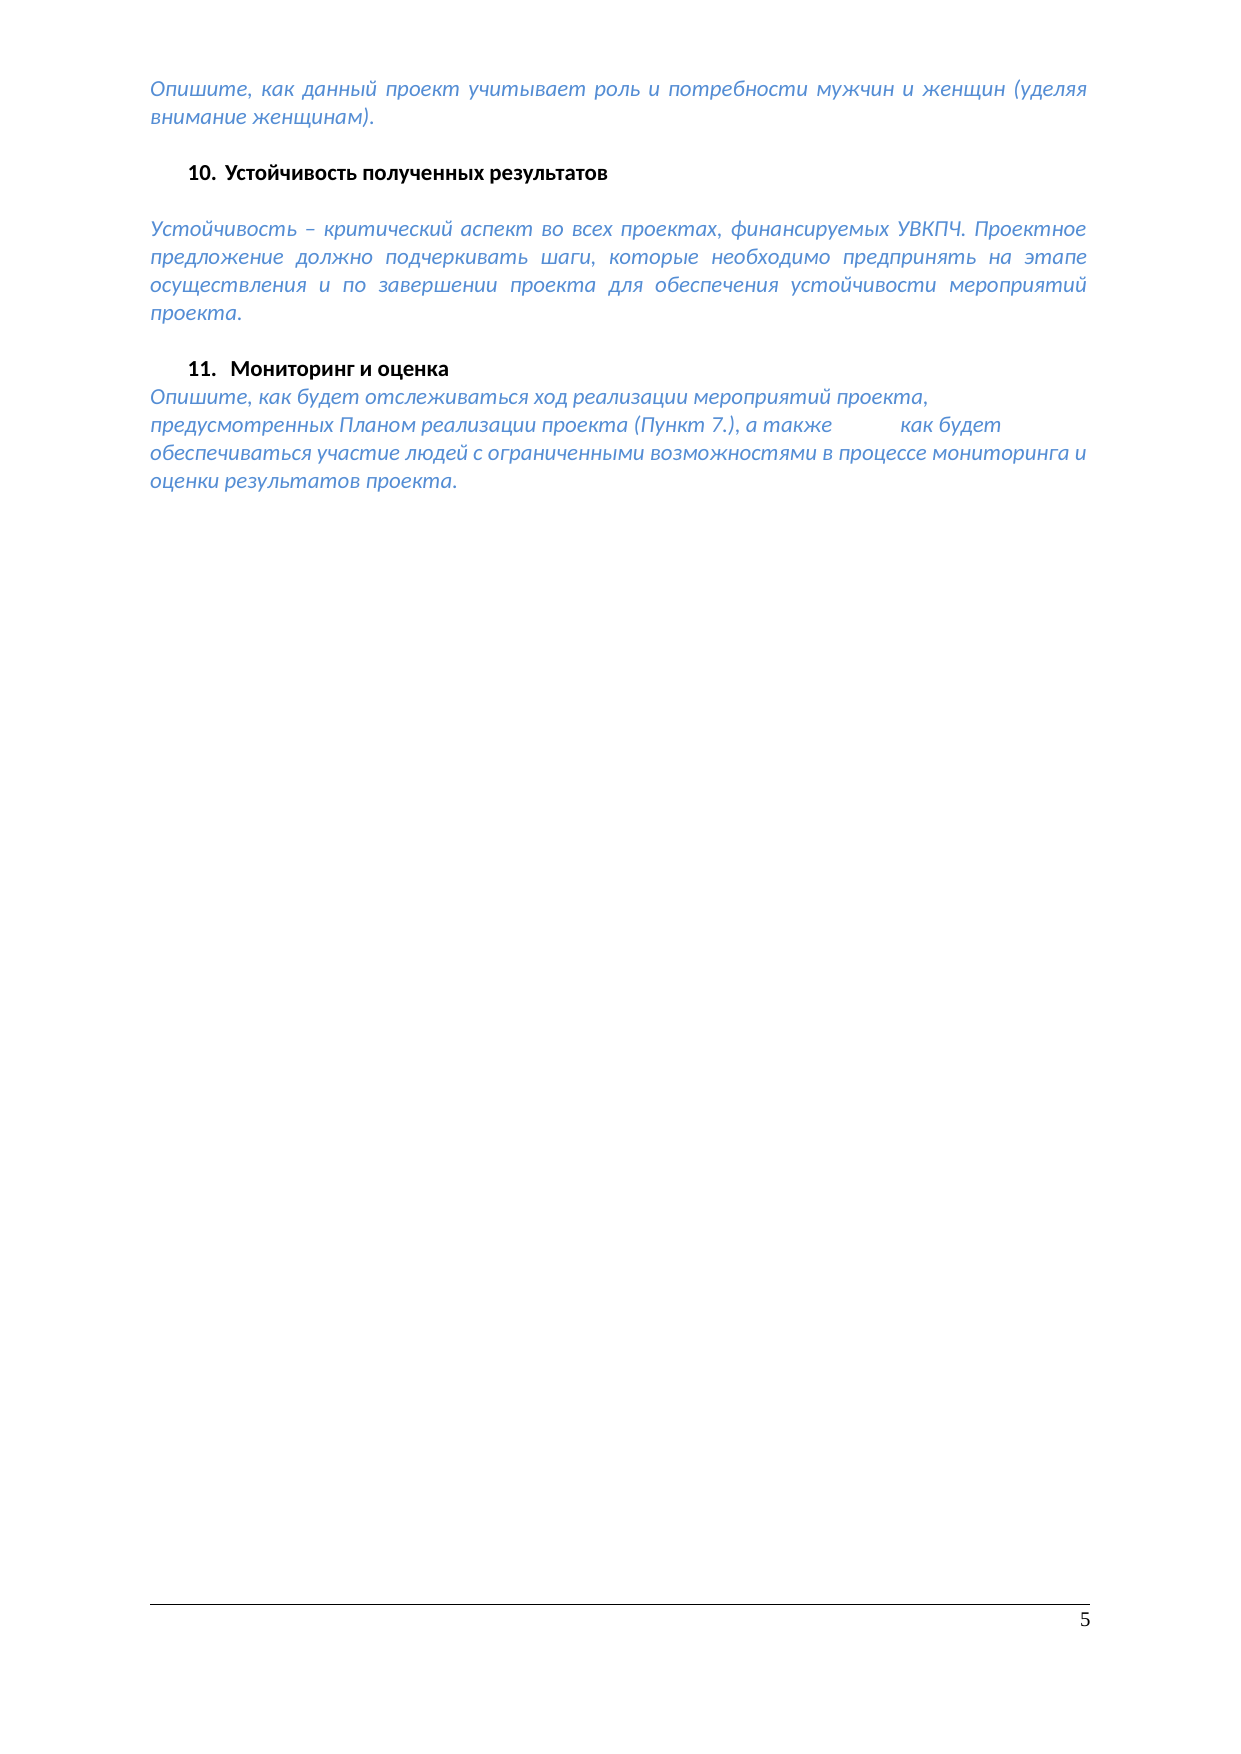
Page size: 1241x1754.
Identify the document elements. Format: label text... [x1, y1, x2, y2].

list Устойчивость полученных результатов [187, 158, 1090, 186]
text Опишите, как будет отслеживаться ход реализации мероприятий проекта, предусмотренных Планом реализации проекта (Пункт 7.), а также как будет обеспечиваться участие людей с ограниченными возможностями в процессе мониторинга и оценки результатов проекта. [150, 382, 1090, 494]
text Устойчивость – критический аспект во всех проектах, финансируемых УВКПЧ. Проектное предложение должно подчеркивать шаги, которые необходимо предпринять на этапе осуществления и по завершении проекта для обеспечения устойчивости мероприятий проекта. [150, 214, 1090, 326]
list Мониторинг и оценка [187, 354, 1090, 382]
text Опишите, как данный проект учитывает роль и потребности мужчин и женщин (уделяя внимание женщинам). [150, 74, 1090, 130]
